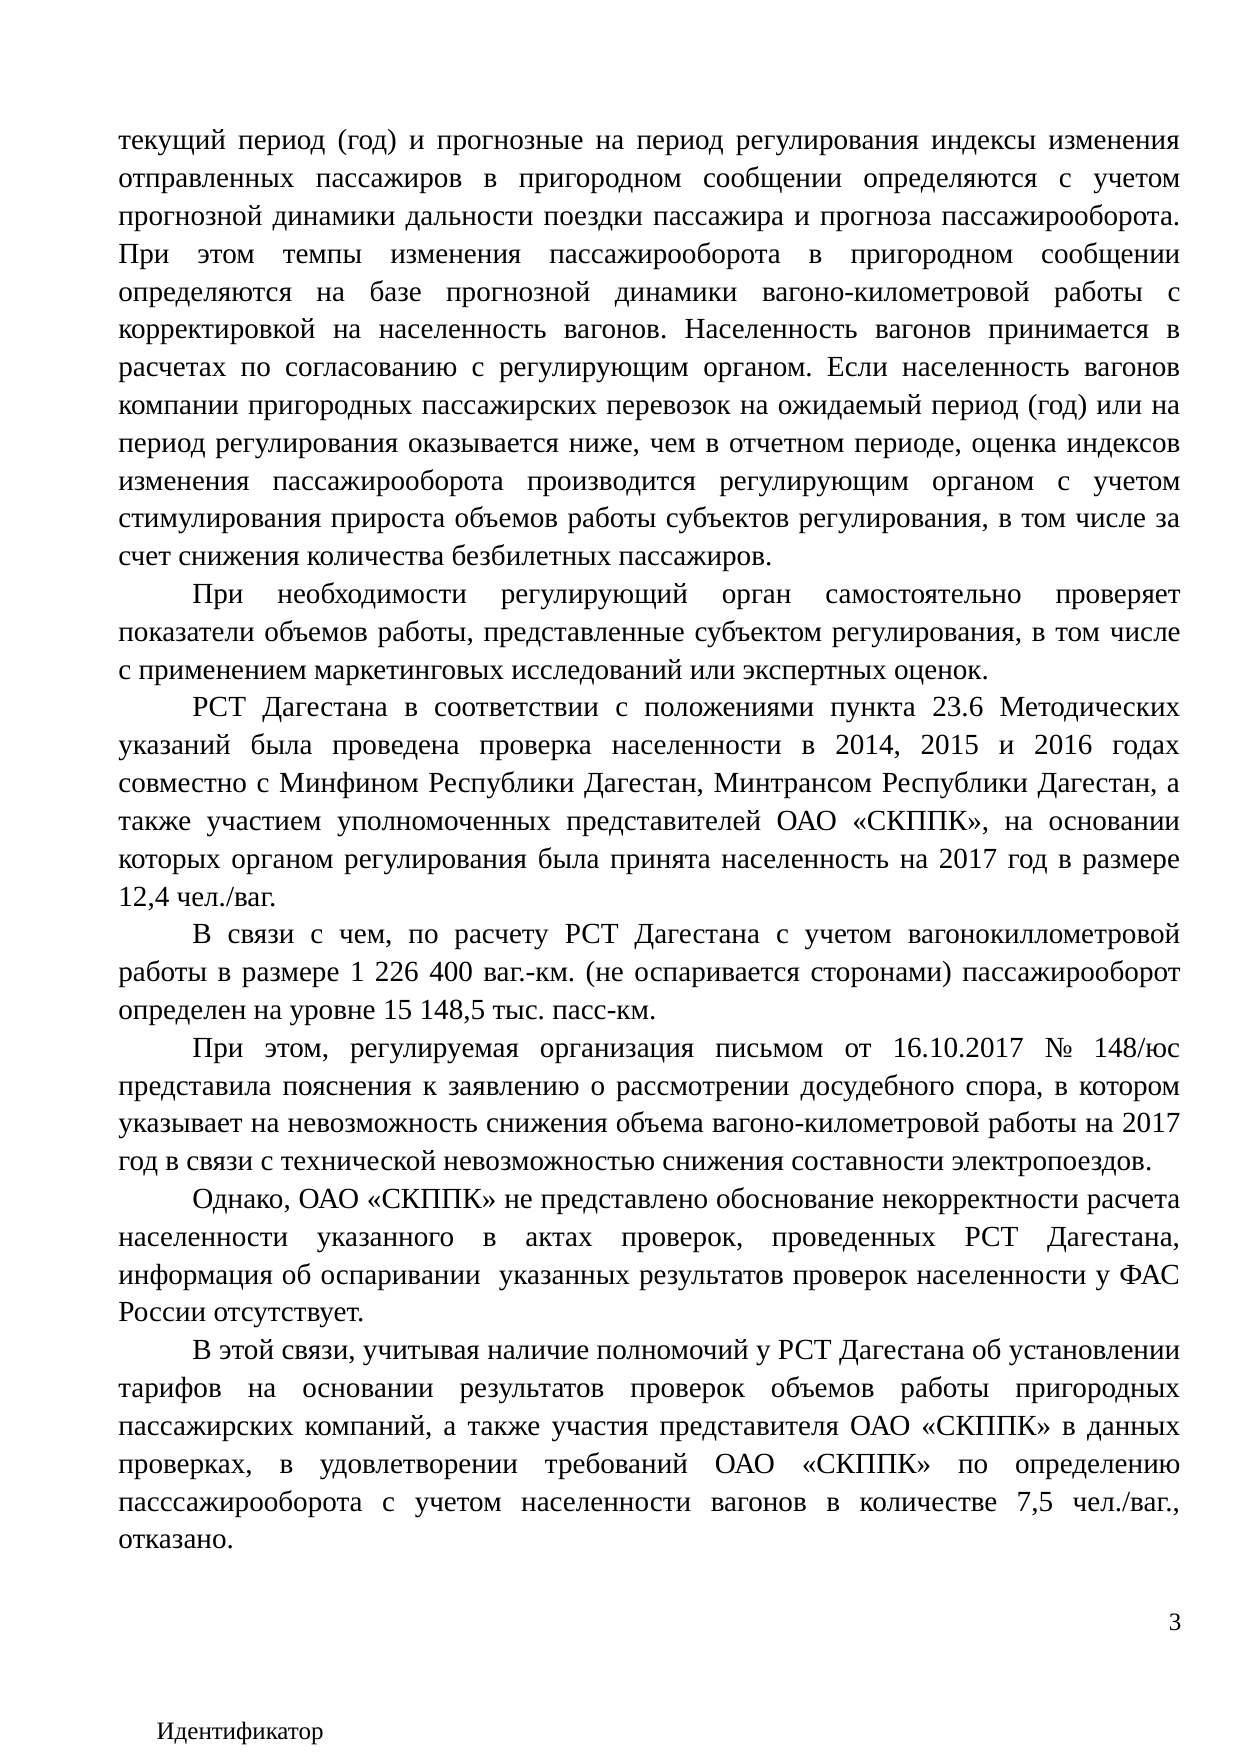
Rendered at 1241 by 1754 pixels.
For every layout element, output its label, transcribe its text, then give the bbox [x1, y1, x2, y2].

text РСТ Дагестана в соответствии с положениями пункта 23.6 Методических указаний была проведена проверка населенности в 2014, 2015 и 2016 годах совместно с Минфином Республики Дагестан, Минтрансом Республики Дагестан, а также участием уполномоченных представителей ОАО «СКППК», на основании которых органом регулирования была принята населенность на 2017 год в размере 12,4 чел./ваг. [118, 685, 1181, 912]
text Однако, ОАО «СКППК» не представлено обоснование некорректности расчета населенности указанного в актах проверок, проведенных РСТ Дагестана, информация об оспаривании указанных результатов проверок населенности у ФАС России отсутствует. [118, 1177, 1181, 1328]
text В связи с чем, по расчету РСТ Дагестана с учетом вагонокиллометровой работы в размере 1 226 400 ваг.-км. (не оспаривается сторонами) пассажирооборот определен на уровне 15 148,5 тыс. пасс-км. [118, 912, 1181, 1026]
text текущий период (год) и прогнозные на период регулирования индексы изменения отправленных пассажиров в пригородном сообщении определяются с учетом прогнозной динамики дальности поездки пассажира и прогноза пассажирооборота. При этом темпы изменения пассажирооборота в пригородном сообщении определяются на базе прогнозной динамики вагоно-километровой работы с корректировкой на населенность вагонов. Населенность вагонов принимается в расчетах по согласованию с регулирующим органом. Если населенность вагонов компании пригородных пассажирских перевозок на ожидаемый период (год) или на период регулирования оказывается ниже, чем в отчетном периоде, оценка индексов изменения пассажирооборота производится регулирующим органом с учетом стимулирования прироста объемов работы субъектов регулирования, в том числе за счет снижения количества безбилетных пассажиров. [118, 118, 1181, 572]
text В этой связи, учитывая наличие полномочий у РСТ Дагестана об установлении тарифов на основании результатов проверок объемов работы пригородных пассажирских компаний, а также участия представителя ОАО «СКППК» в данных проверках, в удовлетворении требований ОАО «СКППК» по определению пасссажирооборота с учетом населенности вагонов в количестве 7,5 чел./ваг., отказано. [118, 1328, 1181, 1555]
text При этом, регулируемая организация письмом от 16.10.2017 № 148/юс представила пояснения к заявлению о рассмотрении досудебного спора, в котором указывает на невозможность снижения объема вагоно-километровой работы на 2017 год в связи с технической невозможностью снижения составности электропоездов. [118, 1026, 1181, 1177]
text При необходимости регулирующий орган самостоятельно проверяет показатели объемов работы, представленные субъектом регулирования, в том числе с применением маркетинговых исследований или экспертных оценок. [118, 572, 1181, 685]
